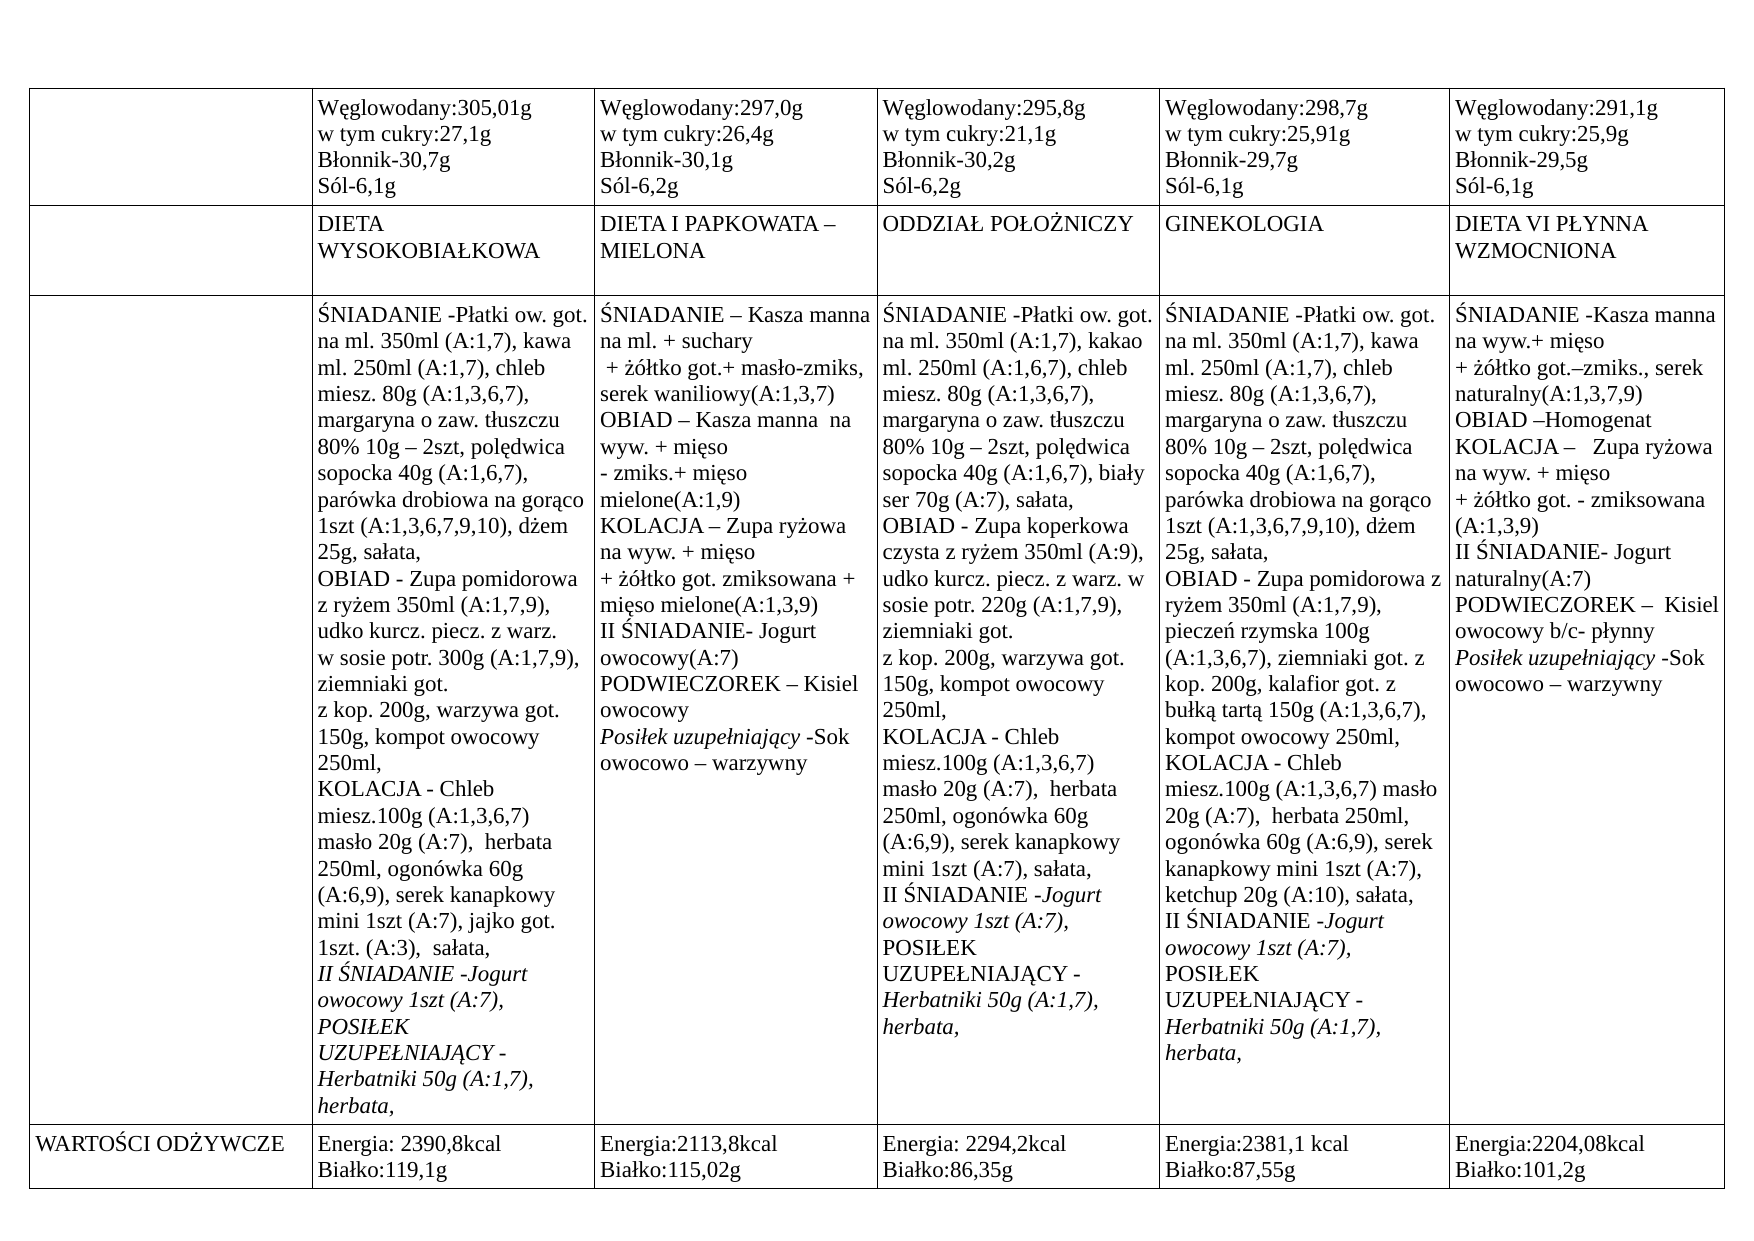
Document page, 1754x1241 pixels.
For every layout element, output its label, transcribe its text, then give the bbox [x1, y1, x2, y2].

table_cell Węglowodany:298,7g w tym cukry:25,91g Błonnik-29,7g Sól-6,1g [1160, 89, 1449, 205]
table_cell Energia:2381,1 kcal Białko:87,55g [1160, 1125, 1449, 1188]
table_cell Energia: 2294,2kcal Białko:86,35g [878, 1125, 1159, 1188]
table_cell [30, 89, 312, 205]
table_cell ŚNIADANIE -Płatki ow. got. na ml. 350ml (A:1,7), kawa ml. 250ml (A:1,7), chleb miesz. 80g (A:1,3,6,7), margaryna o zaw. tłuszczu 80% 10g – 2szt, polędwica sopocka 40g (A:1,6,7), parówka drobiowa na gorąco 1szt (A:1,3,6,7,9,10), dżem 25g, sałata, OBIAD - Zupa pomidorowa z ryżem 350ml (A:1,7,9), udko kurcz. piecz. z warz. w sosie potr. 300g (A:1,7,9), ziemniaki got. z kop. 200g, warzywa got. 150g, kompot owocowy 250ml, KOLACJA - Chleb miesz.100g (A:1,3,6,7) masło 20g (A:7), herbata 250ml, ogonówka 60g (A:6,9), serek kanapkowy mini 1szt (A:7), jajko got. 1szt. (A:3), sałata, II ŚNIADANIE -Jogurt owocowy 1szt (A:7), POSIŁEK UZUPEŁNIAJĄCY - Herbatniki 50g (A:1,7), herbata, [313, 296, 594, 1124]
table_cell Energia:2113,8kcal Białko:115,02g [595, 1125, 877, 1188]
table_cell Węglowodany:297,0g w tym cukry:26,4g Błonnik-30,1g Sól-6,2g [595, 89, 877, 205]
table_cell [30, 206, 312, 295]
table_cell Węglowodany:305,01g w tym cukry:27,1g Błonnik-30,7g Sól-6,1g [313, 89, 594, 205]
table_cell GINEKOLOGIA [1160, 206, 1449, 295]
table_cell ŚNIADANIE – Kasza manna na ml. + suchary + żółtko got.+ masło-zmiks, serek waniliowy(A:1,3,7) OBIAD – Kasza manna na wyw. + mięso - zmiks.+ mięso mielone(A:1,9) KOLACJA – Zupa ryżowa na wyw. + mięso + żółtko got. zmiksowana + mięso mielone(A:1,3,9) II ŚNIADANIE- Jogurt owocowy(A:7) PODWIECZOREK – Kisiel owocowy Posiłek uzupełniający -Sok owocowo – warzywny [595, 296, 877, 1124]
table_cell ŚNIADANIE -Płatki ow. got. na ml. 350ml (A:1,7), kakao ml. 250ml (A:1,6,7), chleb miesz. 80g (A:1,3,6,7), margaryna o zaw. tłuszczu 80% 10g – 2szt, polędwica sopocka 40g (A:1,6,7), biały ser 70g (A:7), sałata, OBIAD - Zupa koperkowa czysta z ryżem 350ml (A:9), udko kurcz. piecz. z warz. w sosie potr. 220g (A:1,7,9), ziemniaki got. z kop. 200g, warzywa got. 150g, kompot owocowy 250ml, KOLACJA - Chleb miesz.100g (A:1,3,6,7) masło 20g (A:7), herbata 250ml, ogonówka 60g (A:6,9), serek kanapkowy mini 1szt (A:7), sałata, II ŚNIADANIE -Jogurt owocowy 1szt (A:7), POSIŁEK UZUPEŁNIAJĄCY - Herbatniki 50g (A:1,7), herbata, [878, 296, 1159, 1124]
table_cell ŚNIADANIE -Kasza manna na wyw.+ mięso + żółtko got.–zmiks., serek naturalny(A:1,3,7,9) OBIAD –Homogenat KOLACJA – Zupa ryżowa na wyw. + mięso + żółtko got. - zmiksowana (A:1,3,9) II ŚNIADANIE- Jogurt naturalny(A:7) PODWIECZOREK – Kisiel owocowy b/c- płynny Posiłek uzupełniający -Sok owocowo – warzywny [1450, 296, 1724, 1124]
table_cell Energia:2204,08kcal Białko:101,2g [1450, 1125, 1724, 1188]
table_cell ODDZIAŁ POŁOŻNICZY [878, 206, 1159, 295]
table_cell ŚNIADANIE -Płatki ow. got. na ml. 350ml (A:1,7), kawa ml. 250ml (A:1,7), chleb miesz. 80g (A:1,3,6,7), margaryna o zaw. tłuszczu 80% 10g – 2szt, polędwica sopocka 40g (A:1,6,7), parówka drobiowa na gorąco 1szt (A:1,3,6,7,9,10), dżem 25g, sałata, OBIAD - Zupa pomidorowa z ryżem 350ml (A:1,7,9), pieczeń rzymska 100g (A:1,3,6,7), ziemniaki got. z kop. 200g, kalafior got. z bułką tartą 150g (A:1,3,6,7), kompot owocowy 250ml, KOLACJA - Chleb miesz.100g (A:1,3,6,7) masło 20g (A:7), herbata 250ml, ogonówka 60g (A:6,9), serek kanapkowy mini 1szt (A:7), ketchup 20g (A:10), sałata, II ŚNIADANIE -Jogurt owocowy 1szt (A:7), POSIŁEK UZUPEŁNIAJĄCY - Herbatniki 50g (A:1,7), herbata, [1160, 296, 1449, 1124]
table_cell Energia: 2390,8kcal Białko:119,1g [313, 1125, 594, 1188]
table_cell Węglowodany:291,1g w tym cukry:25,9g Błonnik-29,5g Sól-6,1g [1450, 89, 1724, 205]
table_cell DIETA VI PŁYNNA WZMOCNIONA [1450, 206, 1724, 295]
table_cell DIETA WYSOKOBIAŁKOWA [313, 206, 594, 295]
table_cell [30, 296, 312, 1124]
table_cell WARTOŚCI ODŻYWCZE [30, 1125, 312, 1188]
table_cell Węglowodany:295,8g w tym cukry:21,1g Błonnik-30,2g Sól-6,2g [878, 89, 1159, 205]
table_cell DIETA I PAPKOWATA – MIELONA [595, 206, 877, 295]
